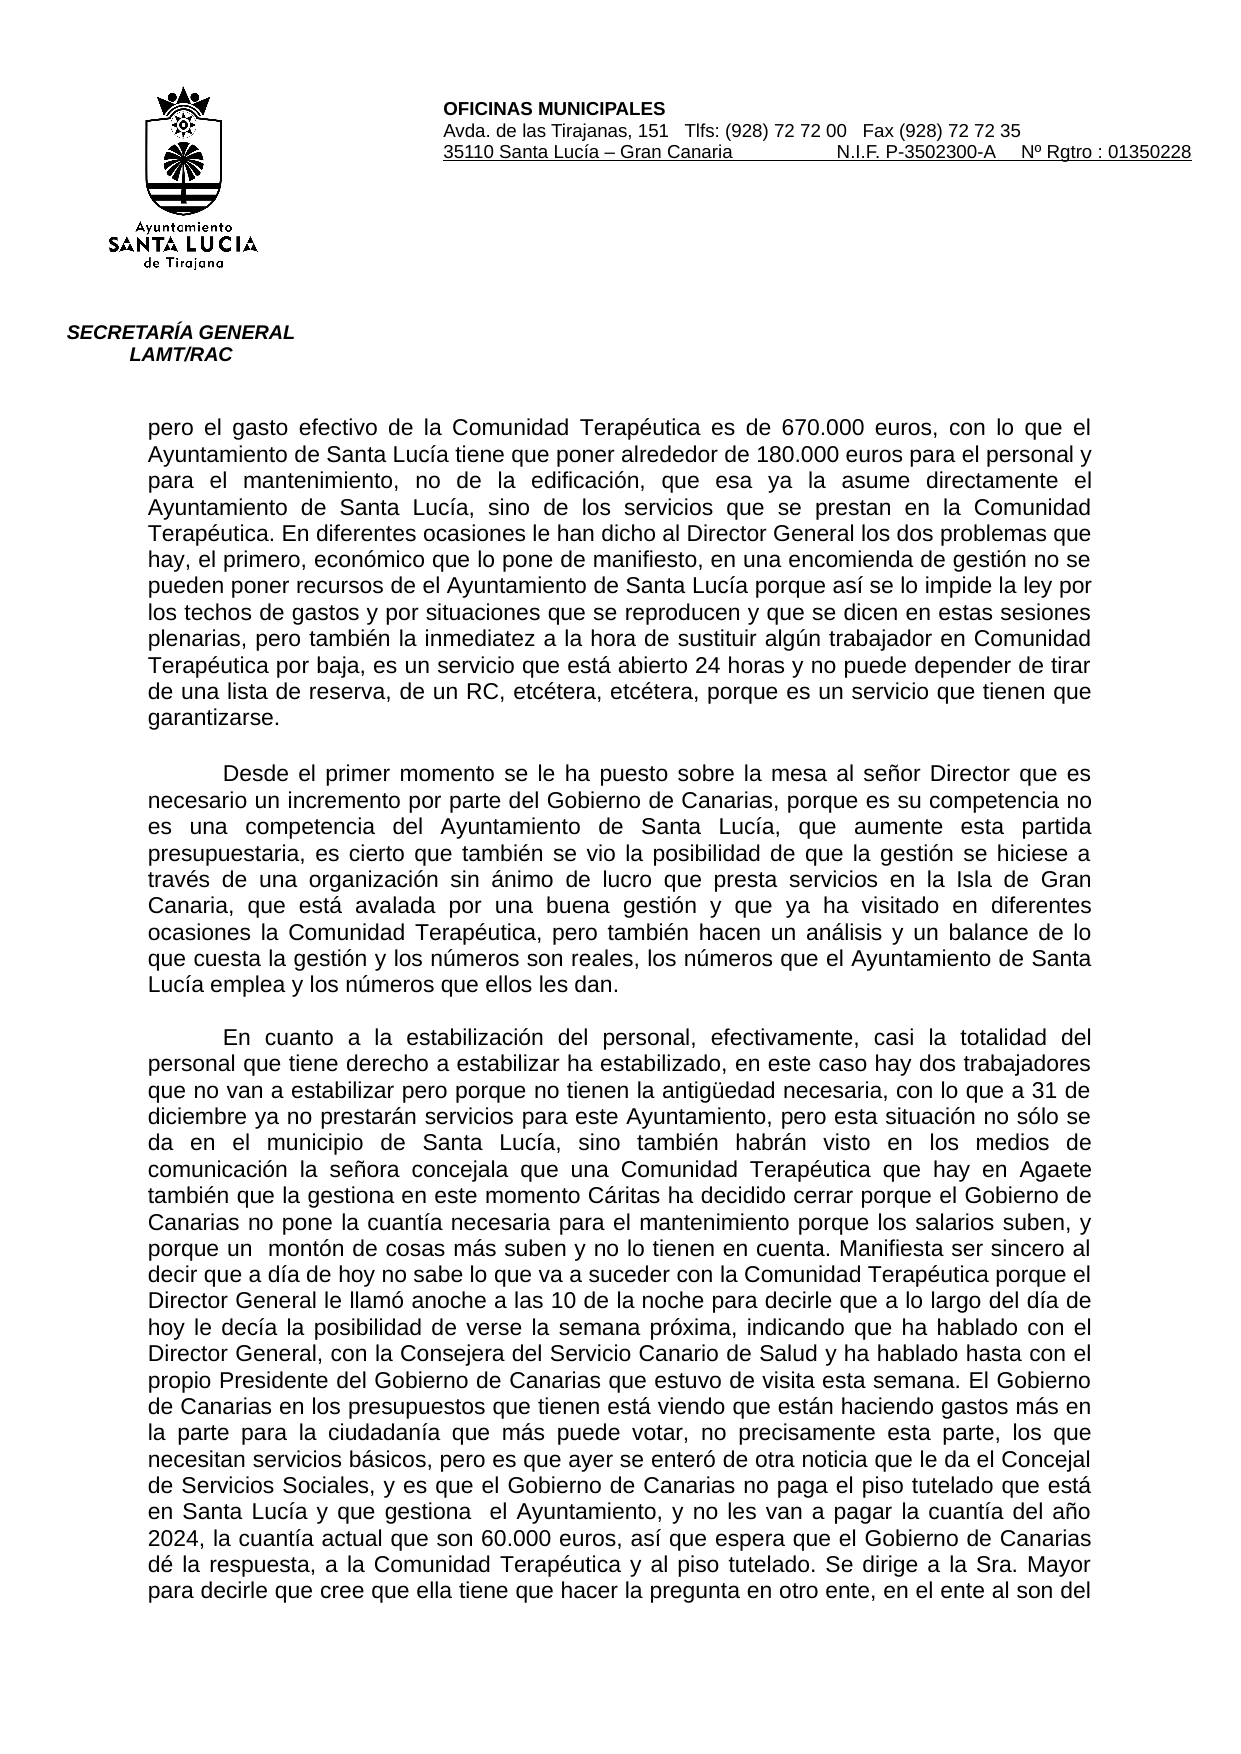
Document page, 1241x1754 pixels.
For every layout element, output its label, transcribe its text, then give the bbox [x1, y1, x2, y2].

picture [80, 56, 286, 296]
text En cuanto a la estabilización del personal, efectivamente, casi la totalidad del personal que tiene derecho a estabilizar ha estabilizado, en este caso hay dos trabajadores que no van a estabilizar pero porque no tienen la antigüedad necesaria, con lo que a 31 de diciembre ya no prestarán servicios para este Ayuntamiento, pero esta situación no sólo se da en el municipio de Santa Lucía, sino también habrán visto en los medios de comunicación la señora concejala que una Comunidad Terapéutica que hay en Agaete también que la gestiona en este momento Cáritas ha decidido cerrar porque el Gobierno de Canarias no pone la cuantía necesaria para el mantenimiento porque los salarios suben, y porque un montón de cosas más suben y no lo tienen en cuenta. Manifiesta ser sincero al decir que a día de hoy no sabe lo que va a suceder con la Comunidad Terapéutica porque el Director General le llamó anoche a las 10 de la noche para decirle que a lo largo del día de hoy le decía la posibilidad de verse la semana próxima, indicando que ha hablado con el Director General, con la Consejera del Servicio Canario de Salud y ha hablado hasta con el propio Presidente del Gobierno de Canarias que estuvo de visita esta semana. El Gobierno de Canarias en los presupuestos que tienen está viendo que están haciendo gastos más en la parte para la ciudadanía que más puede votar, no precisamente esta parte, los que necesitan servicios básicos, pero es que ayer se enteró de otra noticia que le da el Concejal de Servicios Sociales, y es que el Gobierno de Canarias no paga el piso tutelado que está en Santa Lucía y que gestiona el Ayuntamiento, y no les van a pagar la cuantía del año 2024, la cuantía actual que son 60.000 euros, así que espera que el Gobierno de Canarias dé la respuesta, a la Comunidad Terapéutica y al piso tutelado. Se dirige a la Sra. Mayor para decirle que cree que ella tiene que hacer la pregunta en otro ente, en el ente al son del [148, 1024, 1092, 1604]
text Desde el primer momento se le ha puesto sobre la mesa al señor Director que es necesario un incremento por parte del Gobierno de Canarias, porque es su competencia no es una competencia del Ayuntamiento de Santa Lucía, que aumente esta partida presupuestaria, es cierto que también se vio la posibilidad de que la gestión se hiciese a través de una organización sin ánimo de lucro que presta servicios en la Isla de Gran Canaria, que está avalada por una buena gestión y que ya ha visitado en diferentes ocasiones la Comunidad Terapéutica, pero también hacen un análisis y un balance de lo que cuesta la gestión y los números son reales, los números que el Ayuntamiento de Santa Lucía emplea y los números que ellos les dan. [148, 760, 1092, 998]
text pero el gasto efectivo de la Comunidad Terapéutica es de 670.000 euros, con lo que el Ayuntamiento de Santa Lucía tiene que poner alrededor de 180.000 euros para el personal y para el mantenimiento, no de la edificación, que esa ya la asume directamente el Ayuntamiento de Santa Lucía, sino de los servicios que se prestan en la Comunidad Terapéutica. En diferentes ocasiones le han dicho al Director General los dos problemas que hay, el primero, económico que lo pone de manifiesto, en una encomienda de gestión no se pueden poner recursos de el Ayuntamiento de Santa Lucía porque así se lo impide la ley por los techos de gastos y por situaciones que se reproducen y que se dicen en estas sesiones plenarias, pero también la inmediatez a la hora de sustituir algún trabajador en Comunidad Terapéutica por baja, es un servicio que está abierto 24 horas y no puede depender de tirar de una lista de reserva, de un RC, etcétera, etcétera, porque es un servicio que tienen que garantizarse. [148, 414, 1092, 731]
